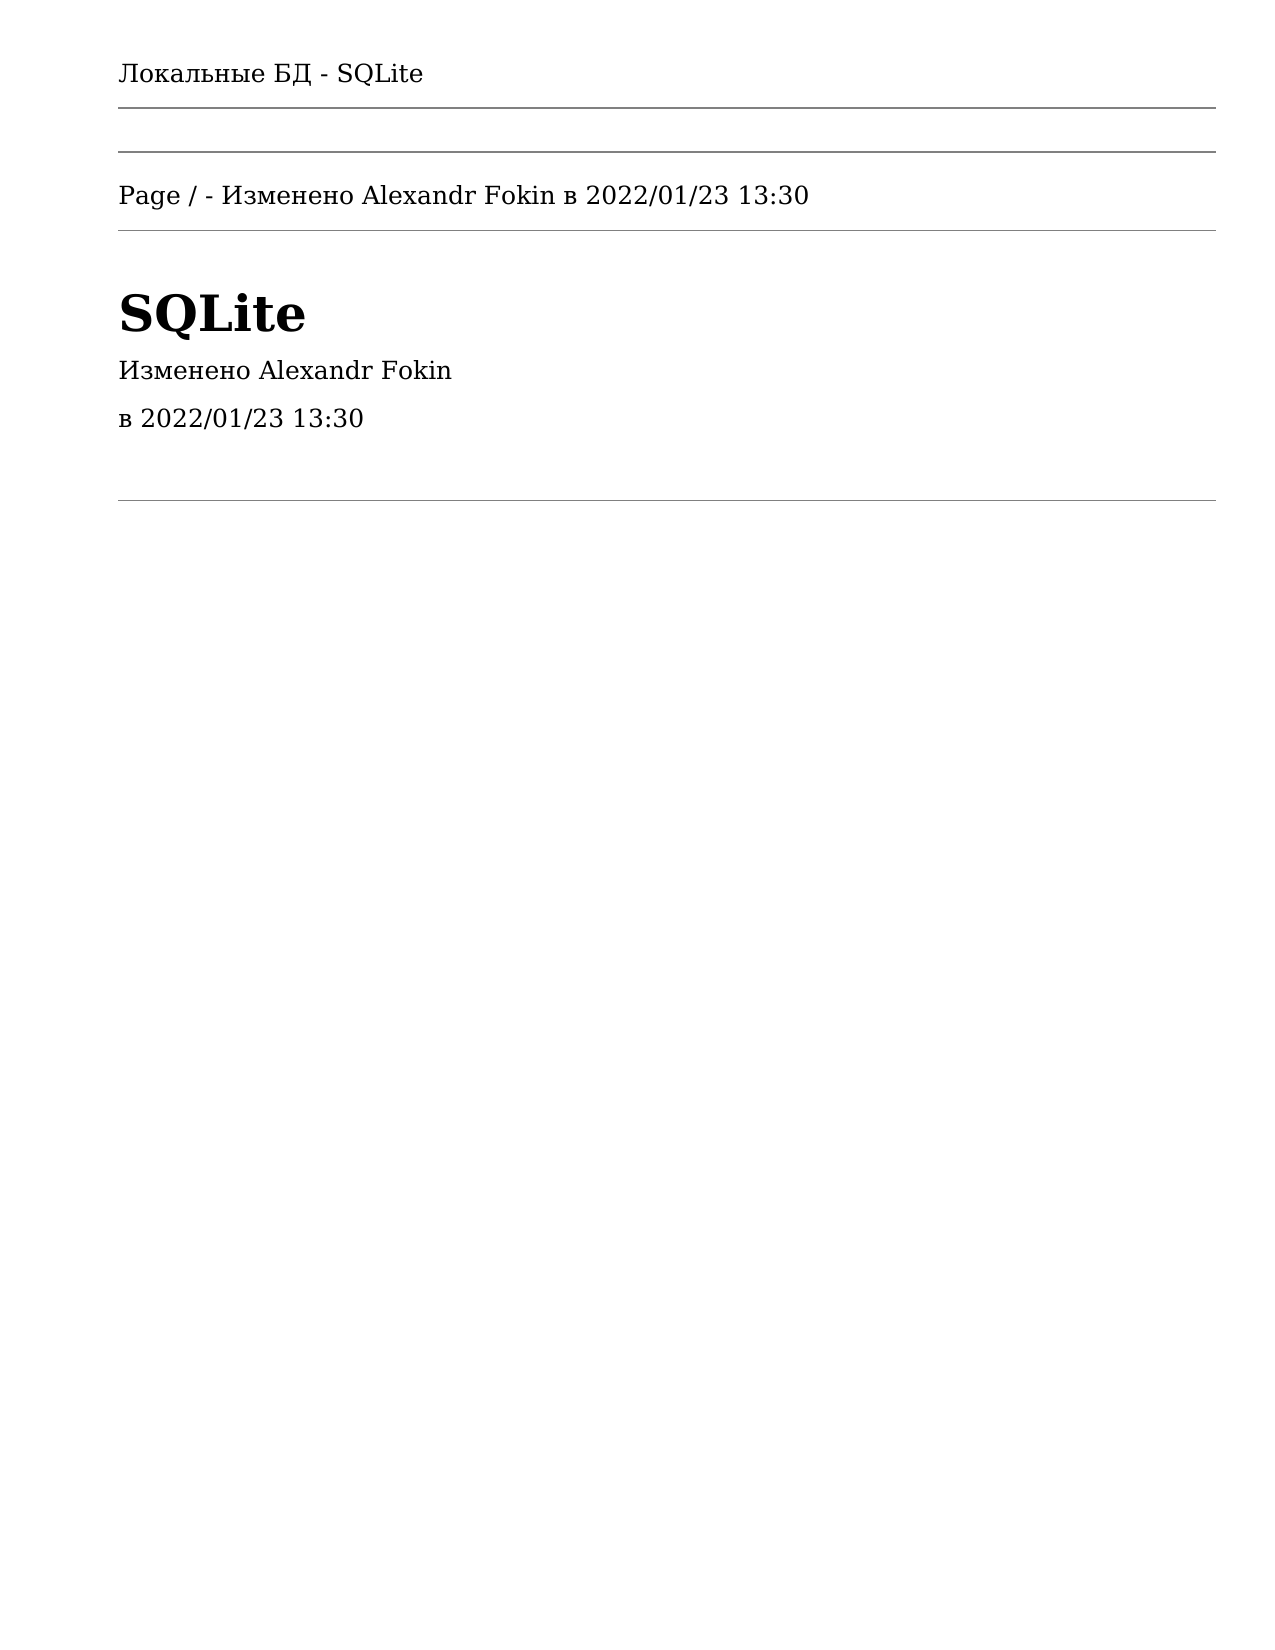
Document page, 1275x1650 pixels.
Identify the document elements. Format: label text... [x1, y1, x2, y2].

text Изменено Alexandr Fokin [118, 356, 1216, 385]
text Локальные БД - SQLite [118, 59, 1216, 88]
subtitle SQLite [118, 284, 1216, 343]
text Page / - Изменено Alexandr Fokin в 2022/01/23 13:30 [118, 182, 1216, 211]
text в 2022/01/23 13:30 [118, 404, 1216, 433]
